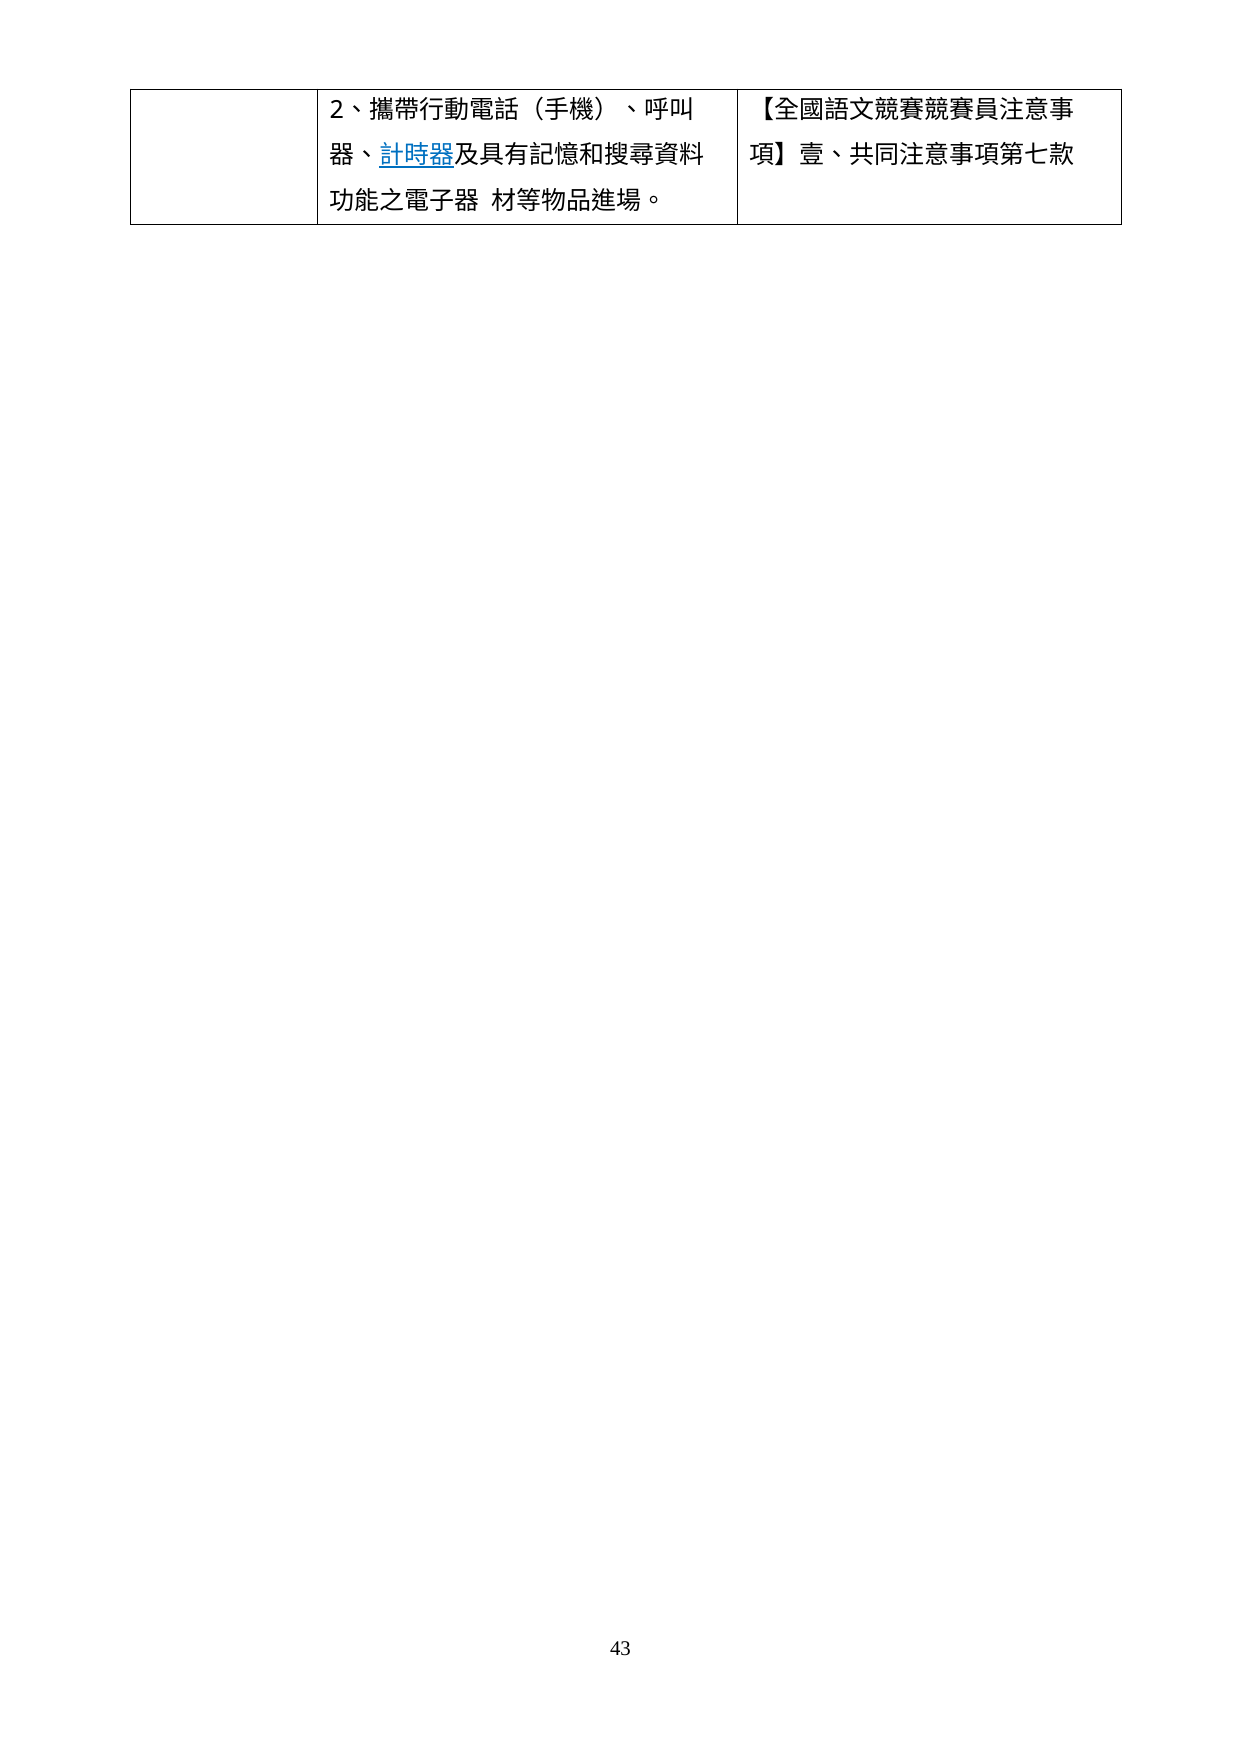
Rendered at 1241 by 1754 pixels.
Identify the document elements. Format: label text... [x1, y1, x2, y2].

table_cell 2、攜帶行動電話（手機）、呼叫器、計時器及具有記憶和搜尋資料功能之電子器 材等物品進場。 [318, 90, 737, 223]
table_cell 【全國語文競賽競賽員注意事項】壹、共同注意事項第七款 [738, 90, 1121, 223]
table_cell [131, 90, 317, 223]
